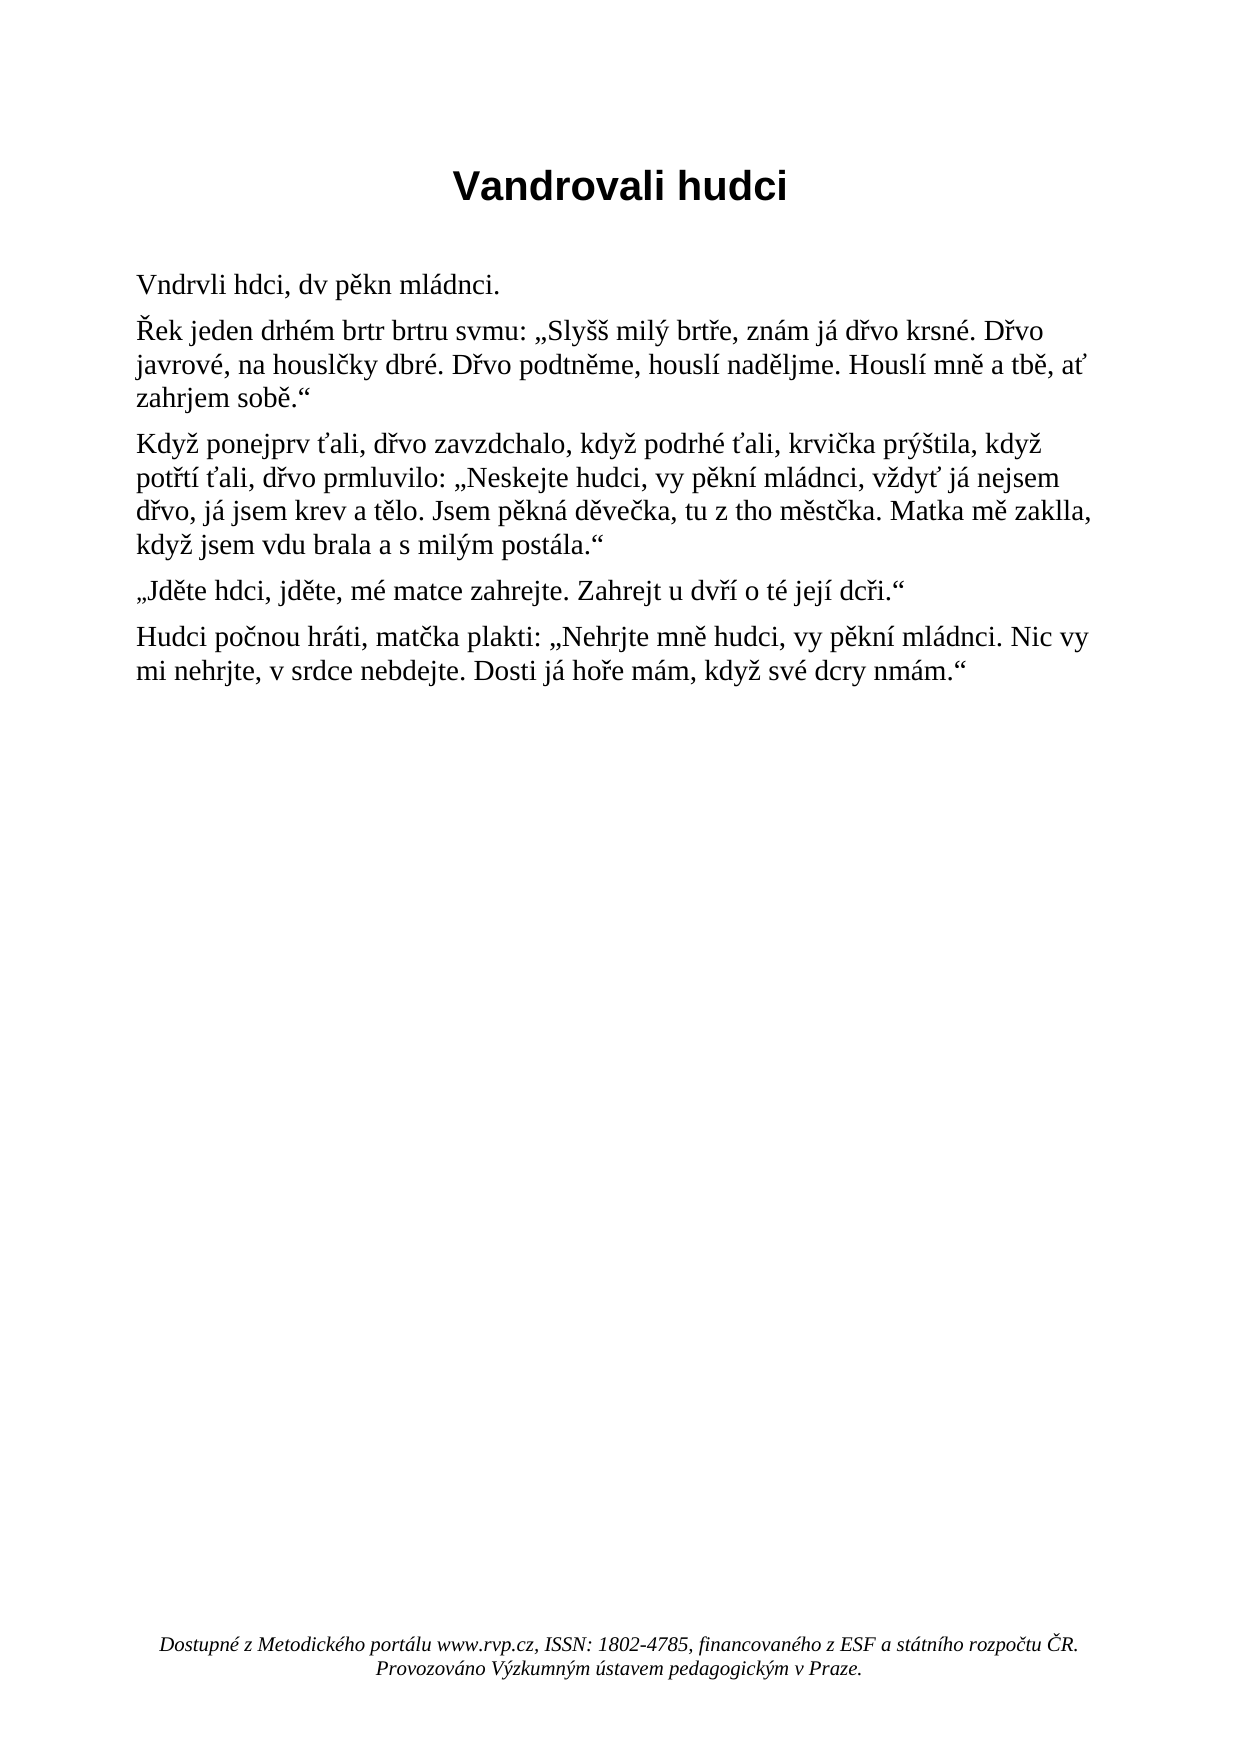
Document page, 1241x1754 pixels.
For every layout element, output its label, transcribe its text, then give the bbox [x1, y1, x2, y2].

subtitle Vandrovali hudci [136, 161, 1104, 209]
text „Jděte hdci, jděte, mé matce zahrejte. Zahrejt u dvří o té její dcři.“ [136, 573, 1104, 607]
text Hudci počnou hráti, matčka plakti: „Nehrjte mně hudci, vy pěkní mládnci. Nic vy mi nehrjte, v srdce nebdejte. Dosti já hoře mám, když své dcry nmám.“ [136, 619, 1104, 686]
text Vndrvli hdci, dv pěkn mládnci. [136, 267, 1104, 301]
text Řek jeden drhém brtr brtru svmu: „Slyšš milý brtře, znám já dřvo krsné. Dřvo javrové, na houslčky dbré. Dřvo podtněme, houslí naděljme. Houslí mně a tbě, ať zahrjem sobě.“ [136, 313, 1104, 414]
text Když ponejprv ťali, dřvo zavzdchalo, když podrhé ťali, krvička prýštila, když potřtí ťali, dřvo prmluvilo: „Neskejte hudci, vy pěkní mládnci, vždyť já nejsem dřvo, já jsem krev a tělo. Jsem pěkná děvečka, tu z tho městčka. Matka mě zaklla, když jsem vdu brala a s milým postála.“ [136, 426, 1104, 561]
